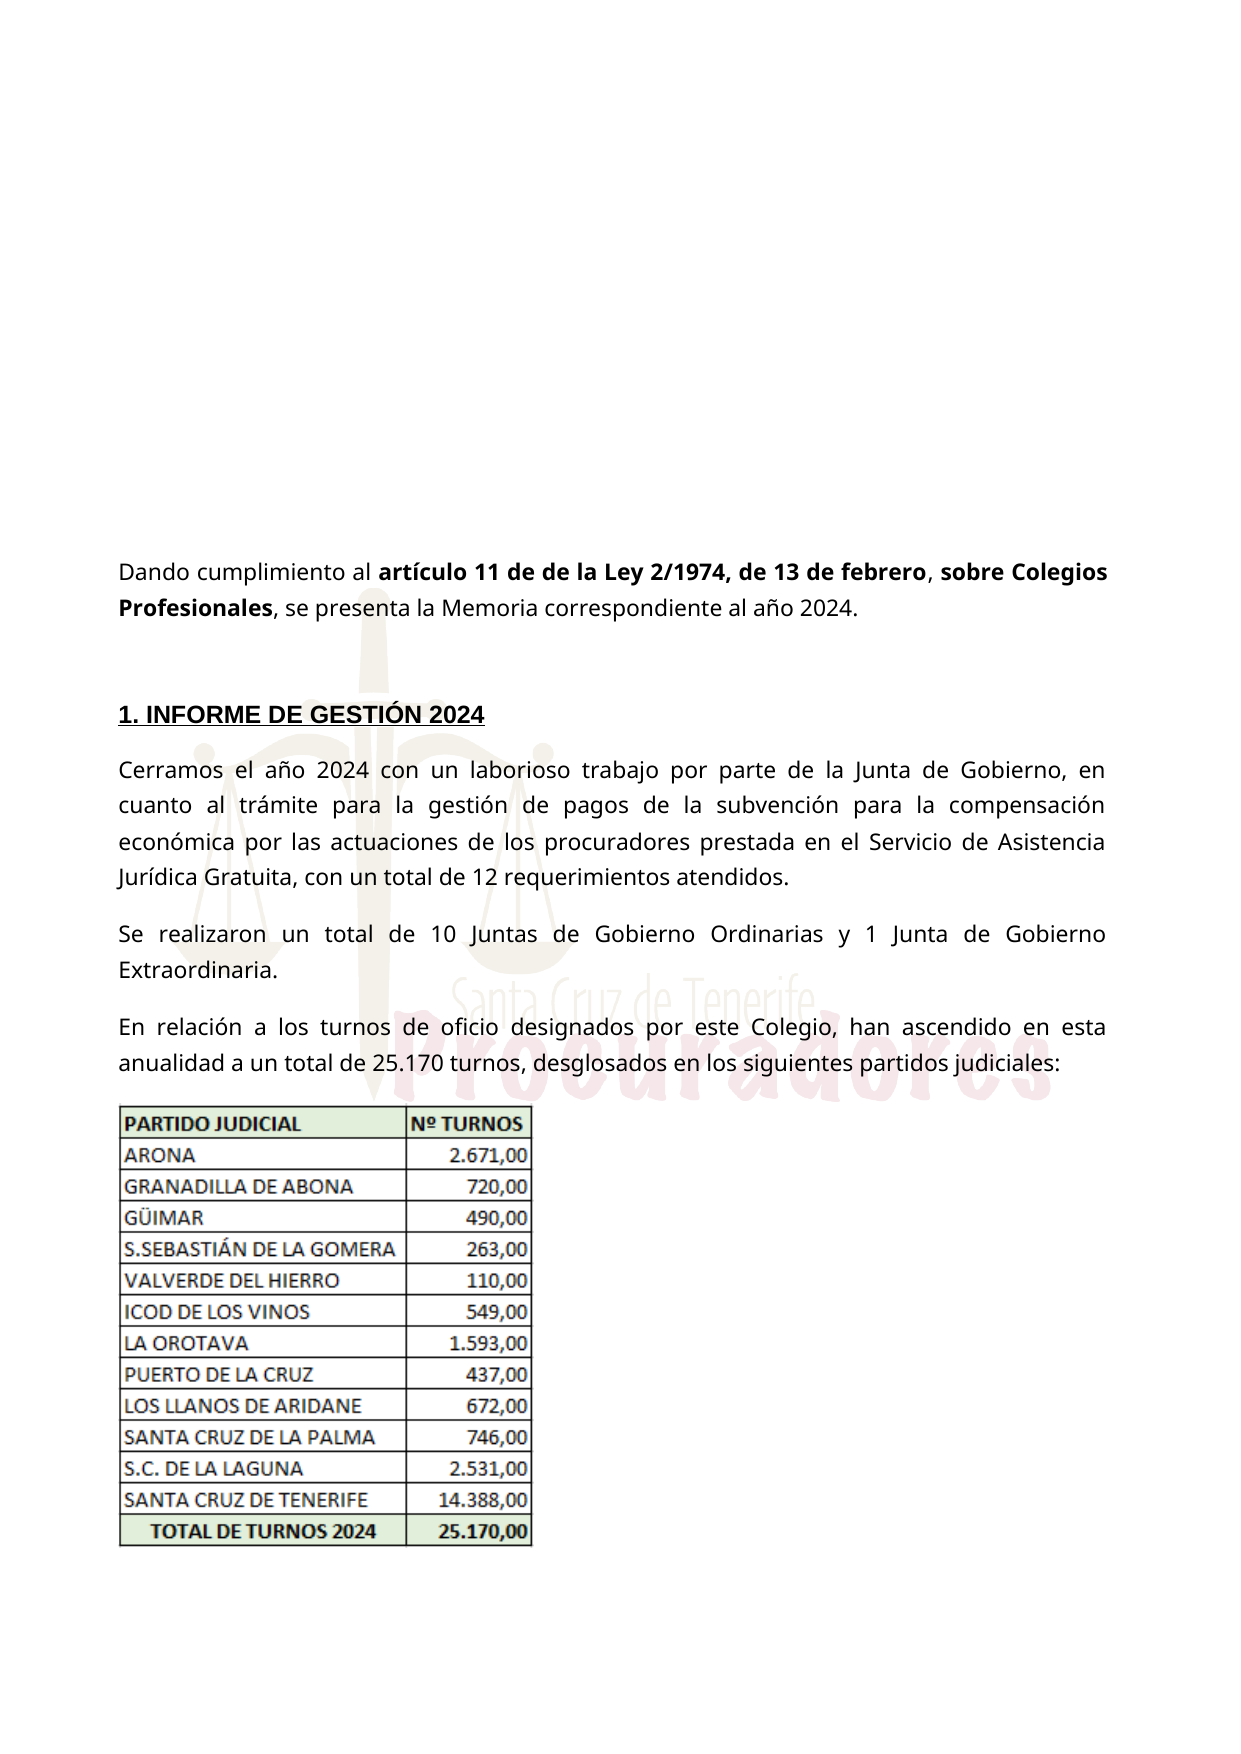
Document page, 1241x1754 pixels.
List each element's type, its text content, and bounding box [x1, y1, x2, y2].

text Cerramos el año 2024 con un laborioso trabajo por parte de la Junta de Gobierno, en cuanto al trámite para la gestión de pagos de la subvención para la compensación económica por las actuaciones de los procuradores prestada en el Servicio de Asistencia Jurídica Gratuita, con un total de 12 requerimientos atendidos. [118, 753, 226, 893]
text Se realizaron un total de 10 Juntas de Gobierno Ordinarias y 1 Junta de Gobierno Extraordinaria. [389, 918, 1107, 985]
text En relación a los turnos de oficio designados por este Colegio, han ascendido en esta anualidad a un total de 25.170 turnos, desglosados en los siguientes partidos judiciales: [588, 1011, 649, 1078]
text En relación a los turnos de oficio designados por este Colegio, han ascendido en esta anualidad a un total de 25.170 turnos, desglosados en los siguientes partidos judiciales: [118, 1011, 365, 1078]
text 1. INFORME DE GESTIÓN 2024 [118, 700, 1107, 728]
text En relación a los turnos de oficio designados por este Colegio, han ascendido en esta anualidad a un total de 25.170 turnos, desglosados en los siguientes partidos judiciales: [699, 1011, 762, 1078]
text Dando cumplimiento al artículo 11 de de la Ley 2/1974, de 13 de febrero, sobre Colegios Profesionales, se presenta la Memoria correspondiente al año 2024. [118, 556, 1107, 623]
text En relación a los turnos de oficio designados por este Colegio, han ascendido en esta anualidad a un total de 25.170 turnos, desglosados en los siguientes partidos judiciales: [650, 1011, 715, 1078]
text Cerramos el año 2024 con un laborioso trabajo por parte de la Junta de Gobierno, en cuanto al trámite para la gestión de pagos de la subvención para la compensación económica por las actuaciones de los procuradores prestada en el Servicio de Asistencia Jurídica Gratuita, con un total de 12 requerimientos atendidos. [232, 755, 357, 893]
text Cerramos el año 2024 con un laborioso trabajo por parte de la Junta de Gobierno, en cuanto al trámite para la gestión de pagos de la subvención para la compensación económica por las actuaciones de los procuradores prestada en el Servicio de Asistencia Jurídica Gratuita, con un total de 12 requerimientos atendidos. [391, 755, 515, 893]
text Cerramos el año 2024 con un laborioso trabajo por parte de la Junta de Gobierno, en cuanto al trámite para la gestión de pagos de la subvención para la compensación económica por las actuaciones de los procuradores prestada en el Servicio de Asistencia Jurídica Gratuita, con un total de 12 requerimientos atendidos. [521, 753, 1107, 893]
text Se realizaron un total de 10 Juntas de Gobierno Ordinarias y 1 Junta de Gobierno Extraordinaria. [118, 918, 358, 985]
text En relación a los turnos de oficio designados por este Colegio, han ascendido en esta anualidad a un total de 25.170 turnos, desglosados en los siguientes partidos judiciales: [831, 1011, 1107, 1078]
